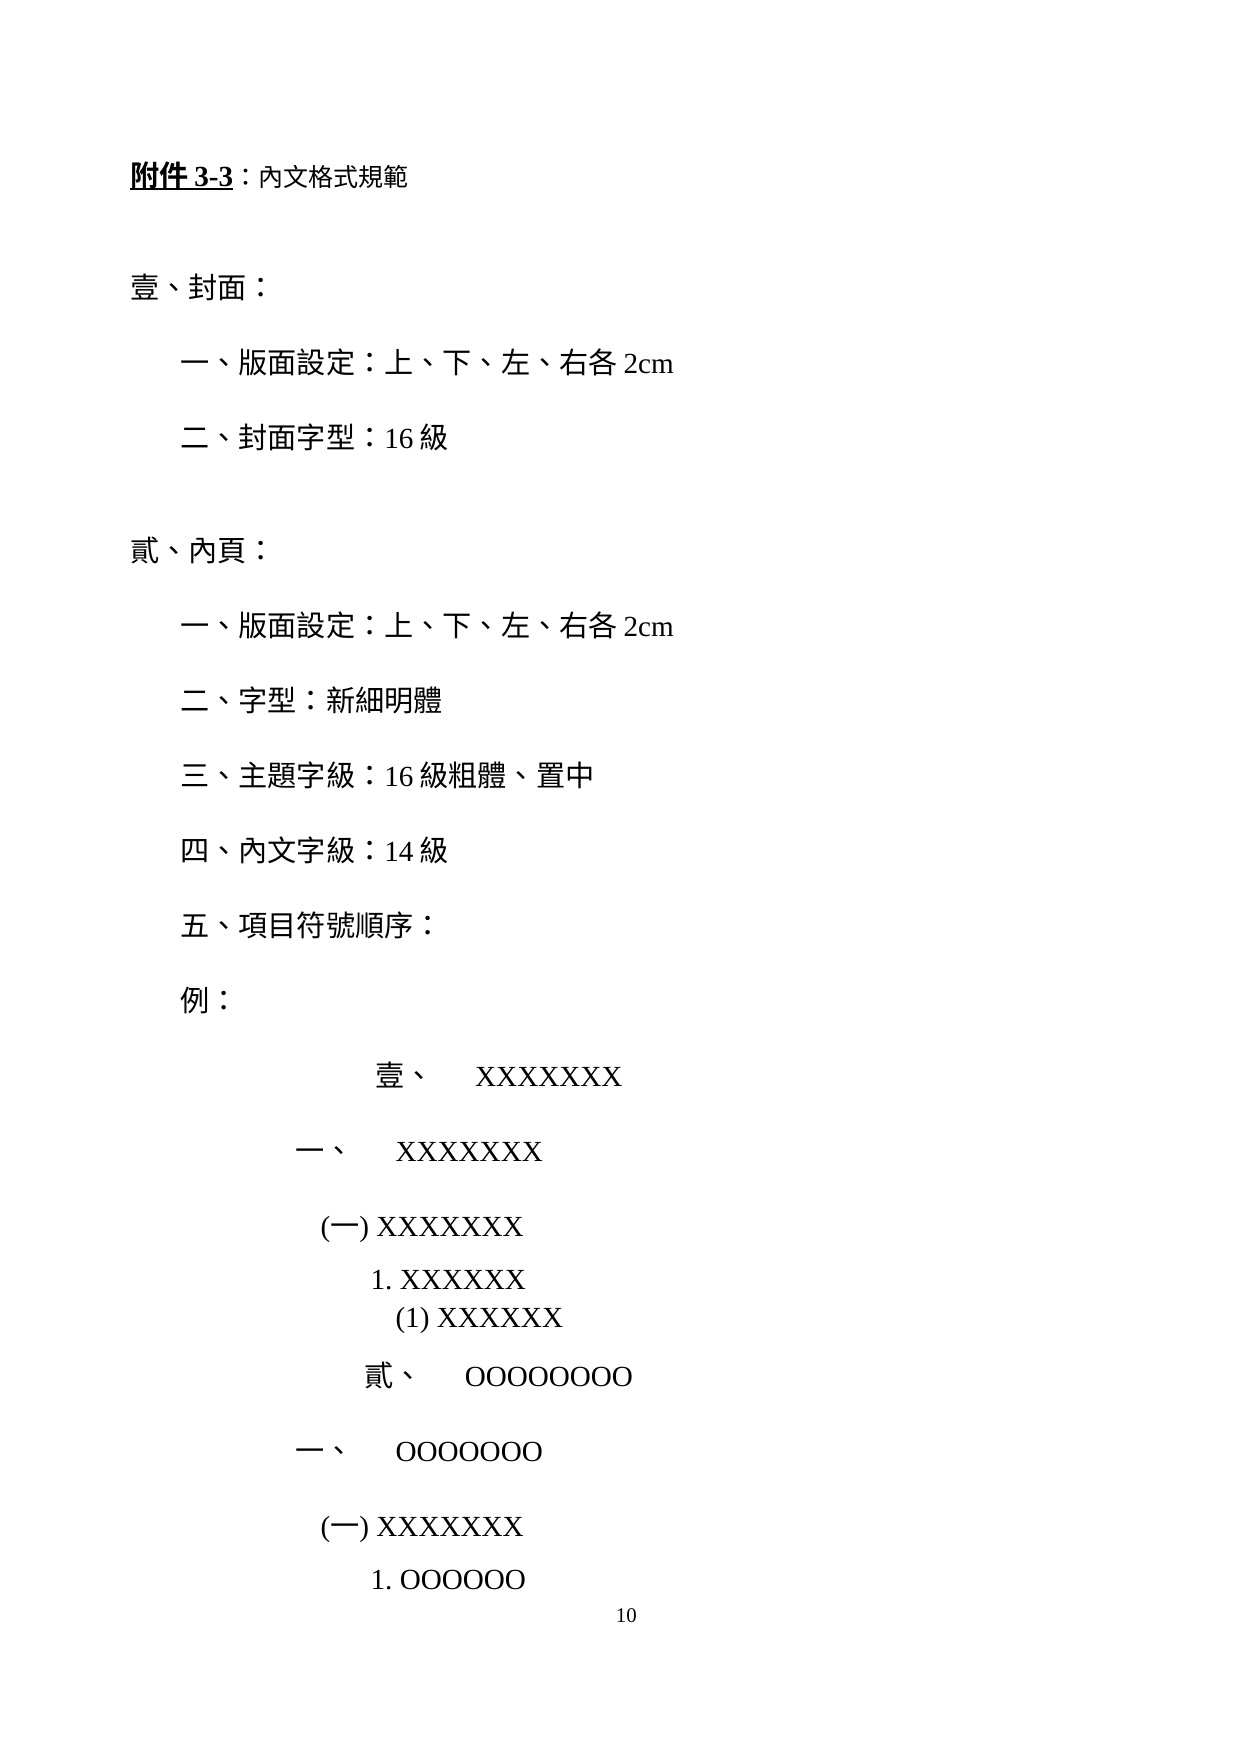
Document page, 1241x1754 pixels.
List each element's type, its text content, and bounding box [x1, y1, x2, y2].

text 壹、封面： [130, 248, 1130, 754]
text 一、版面設定：上、下、左、右各2cm [180, 323, 1030, 398]
text 一、版面設定：上、下、左、右各2cm [180, 586, 1030, 661]
table_header XXXXXXX XXXXXXX (一) XXXXXXX 1. XXXXXX (1) XXXXXX OOOOOOOO OOOOOOO (一) XXXXXXX 1. OOOOOO [243, 1036, 755, 1598]
text 貳、內頁： [130, 511, 1030, 586]
text 附件3-3：內文格式規範 [130, 136, 1122, 211]
text 三、主題字級：16級粗體、置中 [180, 736, 1122, 811]
text 二、字型：新細明體 [180, 661, 1030, 736]
text 二、封面字型：16級 [180, 398, 1030, 473]
text 四、內文字級：14級 [180, 811, 1122, 886]
text 五、項目符號順序： 例： [180, 886, 1122, 1036]
